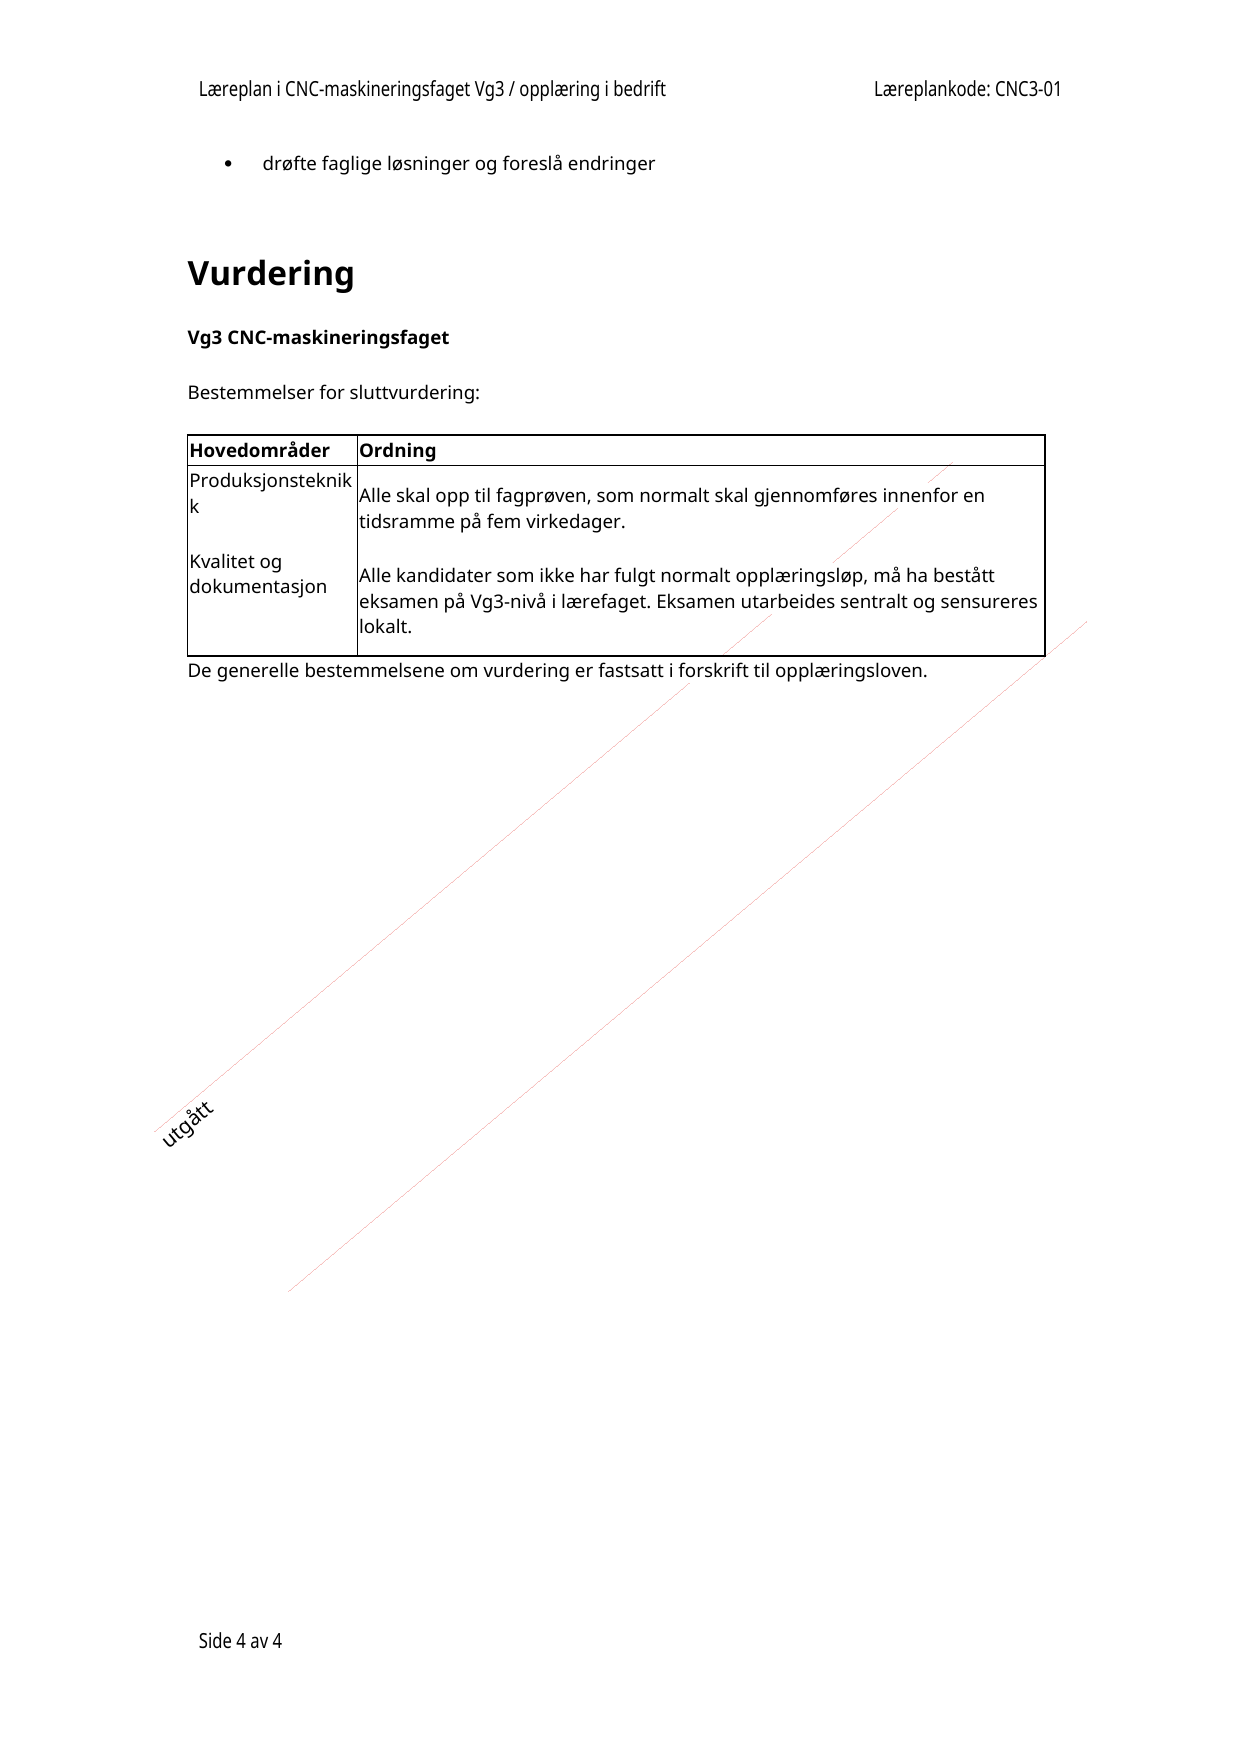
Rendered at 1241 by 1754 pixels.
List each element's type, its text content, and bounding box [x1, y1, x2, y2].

table_cell Alle skal opp til fagprøven, som normalt skal gjennomføres innenfor en tidsramme på fem virkedager. Alle kandidater som ikke har fulgt normalt opplæringsløp, må ha bestått eksamen på Vg3-nivå i lærefaget. Eksamen utarbeides sentralt og sensureres lokalt. [724, 466, 1044, 655]
text Vg3 CNC-maskineringsfaget [449, 325, 1053, 350]
text Bestemmelser for sluttvurdering: [485, 379, 1053, 405]
list drøfte faglige løsninger og foreslå endringer [225, 150, 263, 176]
list drøfte faglige løsninger og foreslå endringer [656, 150, 1053, 176]
table_cell Alle skal opp til fagprøven, som normalt skal gjennomføres innenfor en tidsramme på fem virkedager. Alle kandidater som ikke har fulgt normalt opplæringsløp, må ha bestått eksamen på Vg3-nivå i lærefaget. Eksamen utarbeides sentralt og sensureres lokalt. [358, 466, 946, 655]
text De generelle bestemmelsene om vurdering er fastsatt i forskrift til opplæringsloven. [933, 657, 1043, 683]
subtitle Vurdering [364, 205, 1053, 296]
